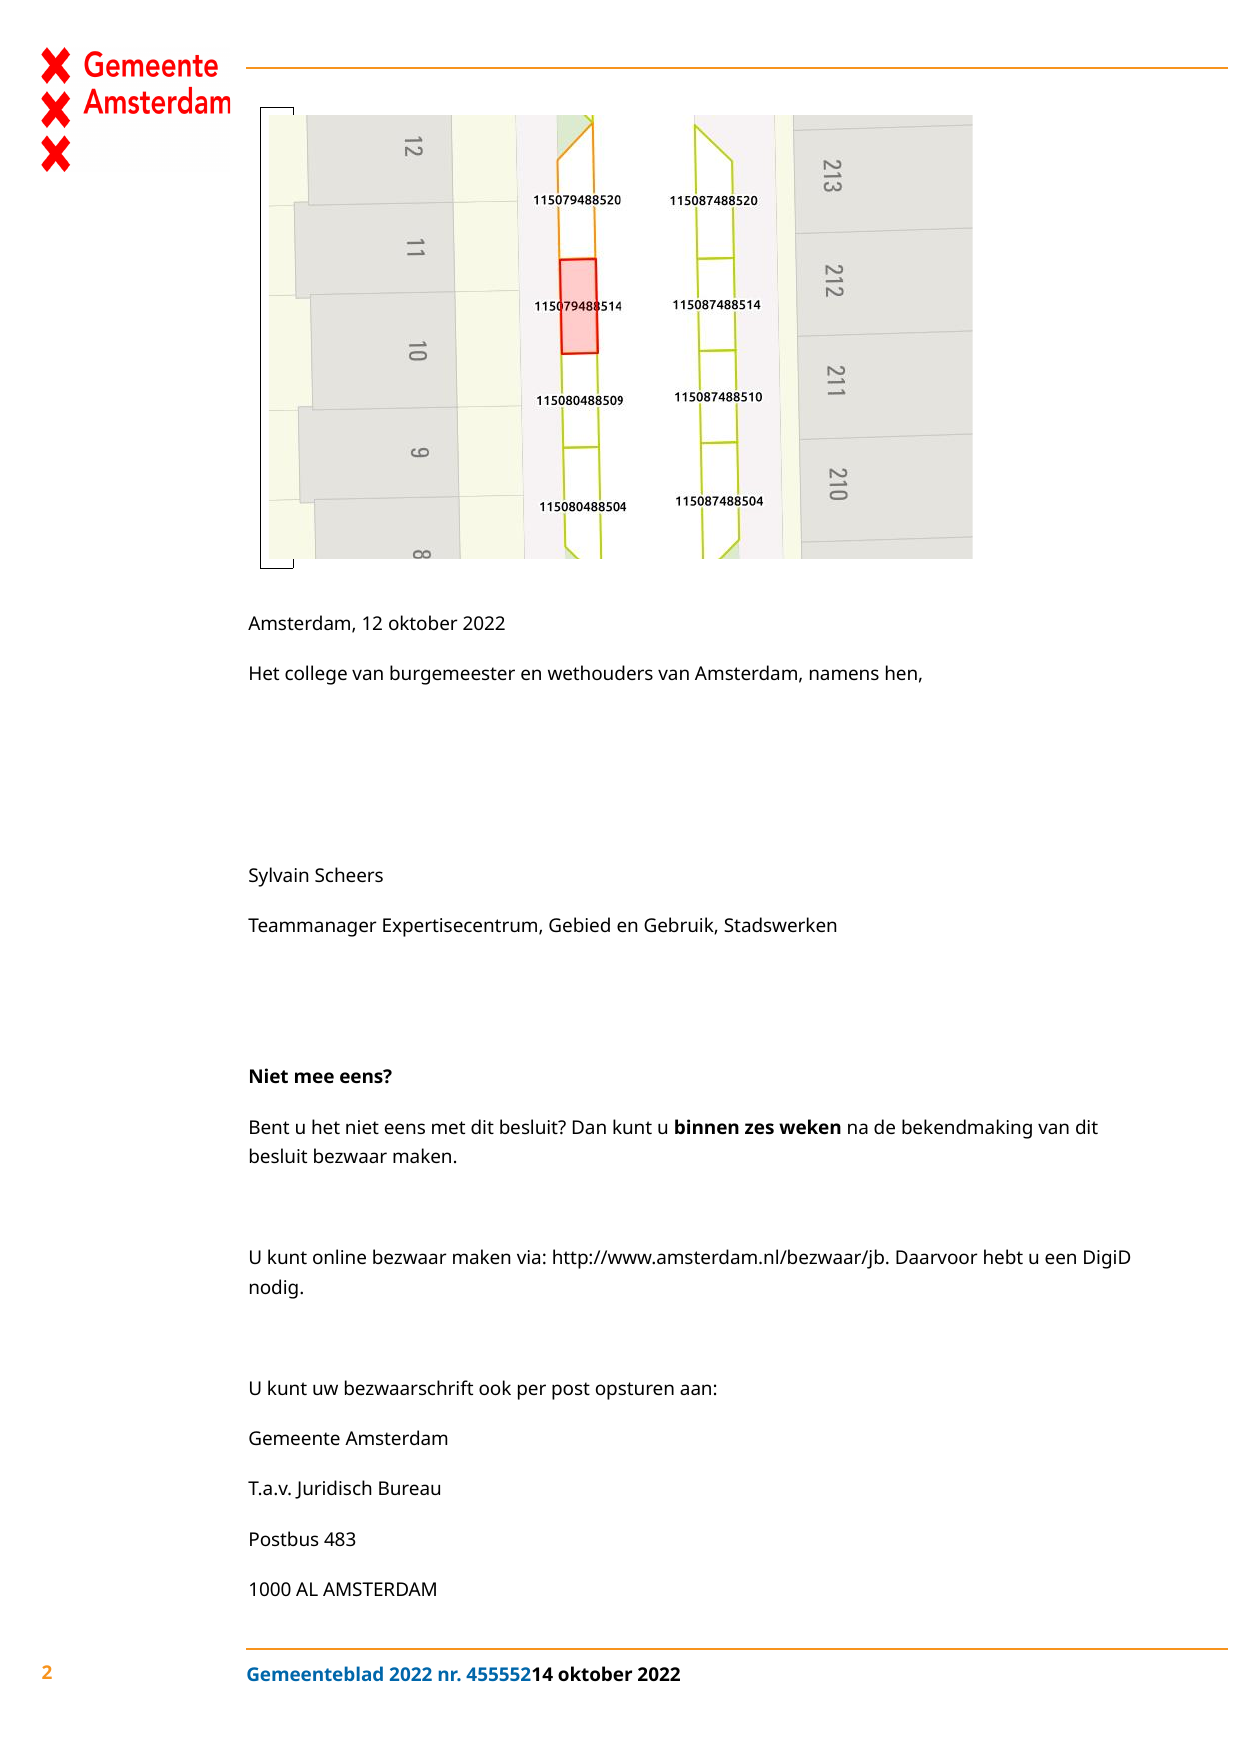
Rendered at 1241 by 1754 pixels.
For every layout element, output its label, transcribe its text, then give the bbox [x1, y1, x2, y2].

text Bent u het niet eens met dit besluit? Dan kunt u binnen zes weken na de bekendmaking van dit besluit bezwaar maken. [248, 1114, 1152, 1169]
picture [41, 47, 231, 172]
text U kunt uw bezwaarschrift ook per post opsturen aan: [248, 1375, 1152, 1400]
text 1000 AL AMSTERDAM [248, 1576, 1152, 1602]
picture [268, 115, 973, 559]
text Niet mee eens? [248, 1063, 1152, 1089]
text U kunt online bezwaar maken via: http://www.amsterdam.nl/bezwaar/jb. Daarvoor hebt u een DigiD nodig. [248, 1244, 1152, 1299]
text Gemeente Amsterdam [248, 1425, 1152, 1451]
text Postbus 483 [248, 1526, 1152, 1552]
text Teammanager Expertisecentrum, Gebied en Gebruik, Stadswerken [248, 912, 1152, 938]
text T.a.v. Juridisch Bureau [248, 1476, 1152, 1501]
text Amsterdam, 12 oktober 2022 [248, 610, 1152, 635]
text Het college van burgemeester en wethouders van Amsterdam, namens hen, [248, 660, 1152, 686]
text Sylvain Scheers [248, 862, 1152, 887]
